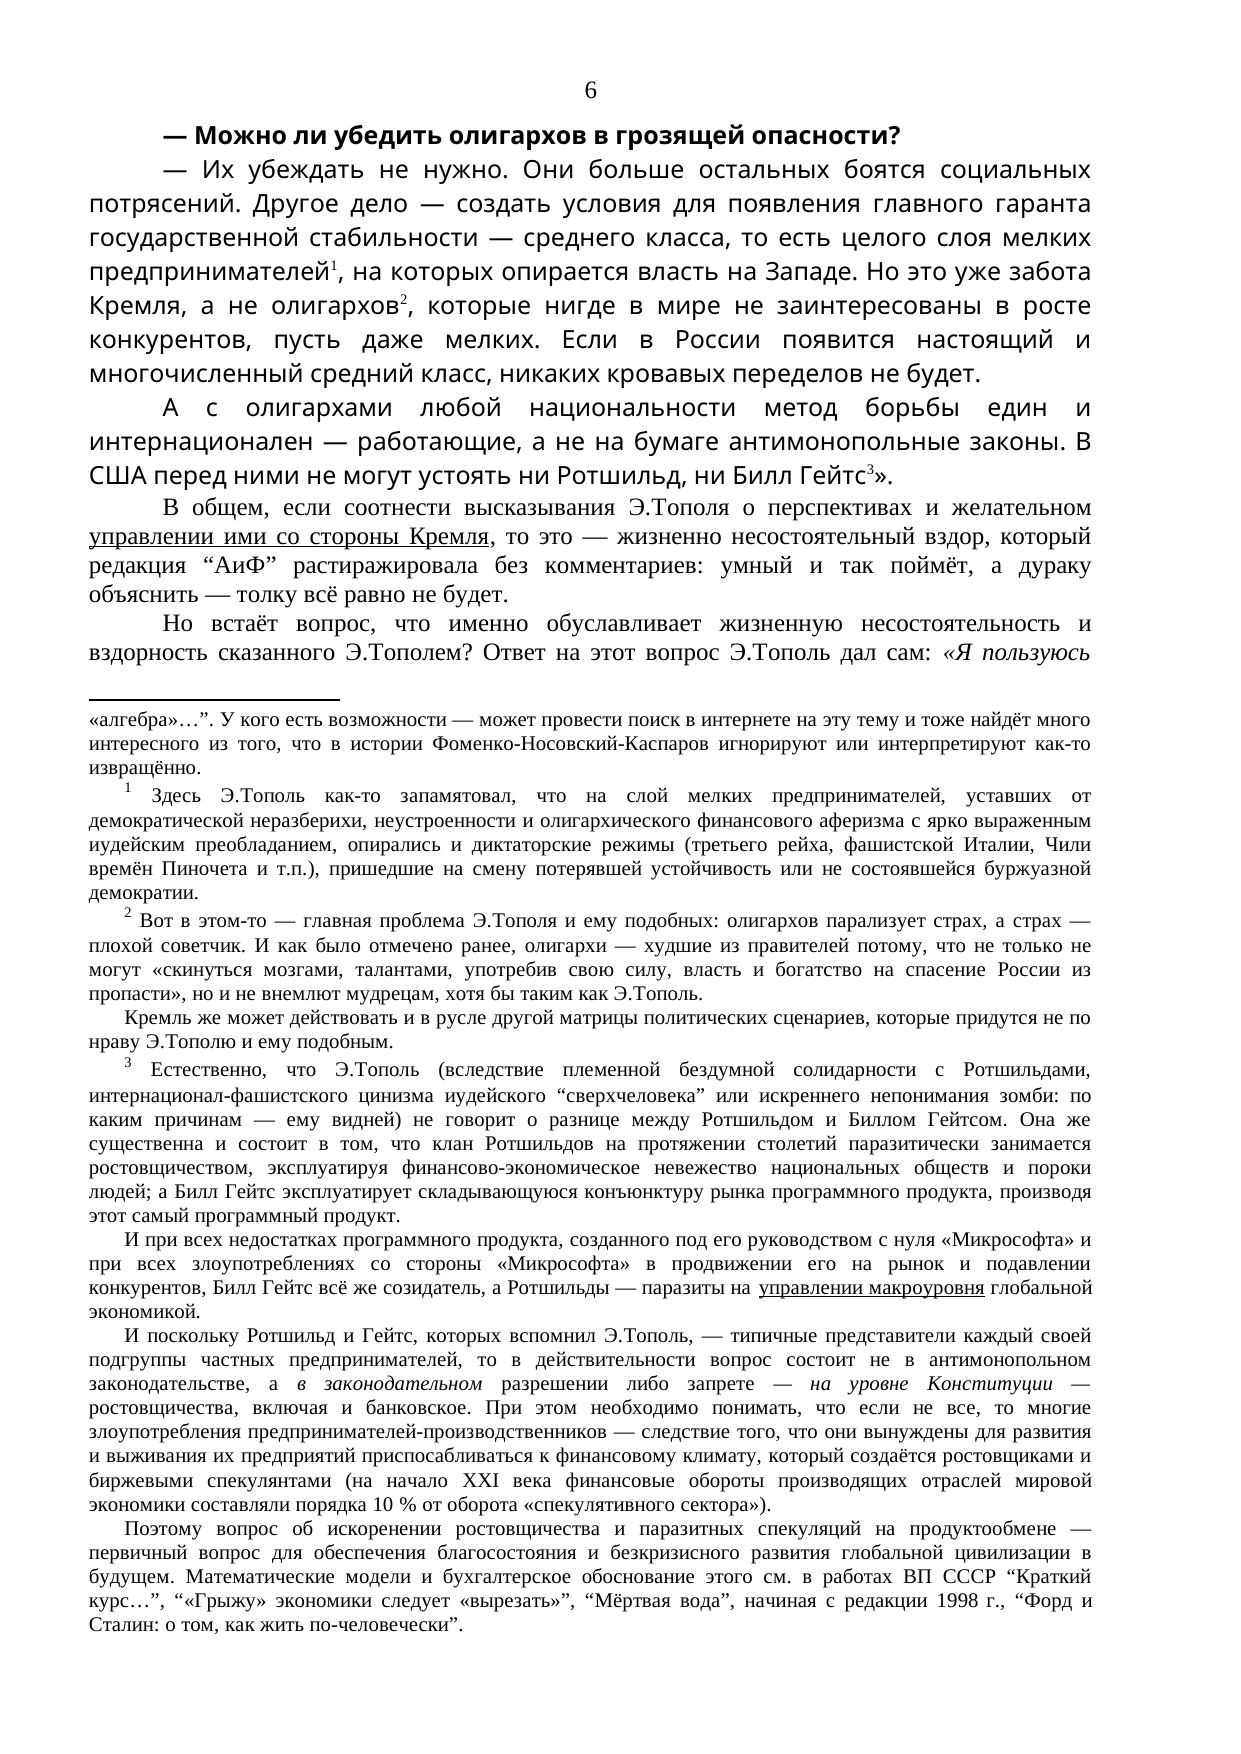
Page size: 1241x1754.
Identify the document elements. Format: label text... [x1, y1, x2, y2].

text — Можно ли убедить олигархов в грозящей опасности? [89, 118, 1092, 152]
text Здесь Э.Тополь как-то запамятовал, что на слой мелких предпринимателей, уставших от демократической неразберихи, неустроенности и олигархического финансового аферизма с ярко выраженным иудейским преобладанием, опирались и диктаторские режимы (третьего рейха, фашистской Италии, Чили времён Пиночета и т.п.), пришедшие на смену потерявшей устойчивость или не состоявшейся буржуазной демократии. [89, 779, 1092, 904]
text А с олигархами любой национальности метод борьбы един и интернационален — работающие, а не на бумаге антимонопольные законы. В США перед ними не могут устоять ни Ротшильд, ни Билл Гейтс». [89, 390, 1092, 492]
text Вот в этом-то — главная проблема Э.Тополя и ему подобных: олигархов парализует страх, а страх — плохой советчик. И как было отмечено ранее, олигархи — худшие из правителей потому, что не только не могут «скинуться мозгами, талантами, употребив свою силу, власть и богатство на спасение России из пропасти», но и не внемлют мудрецам, хотя бы таким как Э.Тополь. [89, 904, 1092, 1005]
text Но встаёт вопрос, что именно обуславливает жизненную несостоятельность и вздорность сказанного Э.Тополем? Ответ на этот вопрос Э.Тополь дал сам: «Я пользуюсь [89, 608, 1092, 666]
text И при всех недостатках программного продукта, созданного под его руководством с нуля «Микрософта» и при всех злоупотреблениях со стороны «Микрософта» в продвижении его на рынок и подавлении конкурентов, Билл Гейтс всё же созидатель, а Ротшильды — паразиты на управлении макроуровня глобальной экономикой. [89, 1227, 1092, 1323]
text Кремль же может действовать и в русле другой матрицы политических сценариев, которые придутся не по нраву Э.Тополю и ему подобным. [89, 1005, 1092, 1053]
text И поскольку Ротшильд и Гейтс, которых вспомнил Э.Тополь, — типичные представители каждый своей подгруппы частных предпринимателей, то в действительности вопрос состоит не в антимонопольном законодательстве, а в законодательном разрешении либо запрете — на уровне Конституции — ростовщичества, включая и банковское. При этом необходимо понимать, что если не все, то многие злоупотребления предпринимателей-производственников — следствие того, что они вынуждены для развития и выживания их предприятий приспосабливаться к финансовому климату, который создаётся ростовщиками и биржевыми спекулянтами (на начало XXI века финансовые обороты производящих отраслей мировой экономики составляли порядка 10 % от оборота «спекулятивного сектора»). [89, 1323, 1092, 1516]
text — Их убеждать не нужно. Они больше остальных боятся социальных потрясений. Другое дело — создать условия для появления главного гаранта государственной стабильности — среднего класса, то есть целого слоя мелких предпринимателей, на которых опирается власть на Западе. Но это уже забота Кремля, а не олигархов, которые нигде в мире не заинтересованы в росте конкурентов, пусть даже мелких. Если в России появится настоящий и многочисленный средний класс, никаких кровавых переделов не будет. [89, 152, 1092, 390]
text «алгебра»…”. У кого есть возможности — может провести поиск в интернете на эту тему и тоже найдёт много интересного из того, что в истории Фоменко-Носовский-Каспаров игнорируют или интерпретируют как-то извращённо. [89, 706, 1092, 779]
text Естественно, что Э.Тополь (вследствие племенной бездумной солидарности с Ротшильдами, интернационал-фашистского цинизма иудейского “сверхчеловека” или искреннего непонимания зомби: по каким причинам — ему видней) не говорит о разнице между Ротшильдом и Биллом Гейтсом. Она же существенна и состоит в том, что клан Ротшильдов на протяжении столетий паразитически занимается ростовщичеством, эксплуатируя финансово-экономическое невежество национальных обществ и пороки людей; а Билл Гейтс эксплуатирует складывающуюся конъюнктуру рынка программного продукта, производя этот самый программный продукт. [89, 1053, 1092, 1227]
text В общем, если соотнести высказывания Э.Тополя о перспективах и желательном управлении ими со стороны Кремля, то это — жизненно несостоятельный вздор, который редакция “АиФ” растиражировала без комментариев: умный и так поймёт, а дураку объяснить — толку всё равно не будет. [89, 492, 1092, 608]
text Поэтому вопрос об искоренении ростовщичества и паразитных спекуляций на продуктообмене — первичный вопрос для обеспечения благосостояния и безкризисного развития глобальной цивилизации в будущем. Математические модели и бухгалтерское обоснование этого см. в работах ВП СССР “Краткий курс…”, “«Грыжу» экономики следует «вырезать»”, “Мёртвая вода”, начиная с редакции 1998 г., “Форд и Сталин: о том, как жить по-человечески”. [89, 1516, 1092, 1636]
